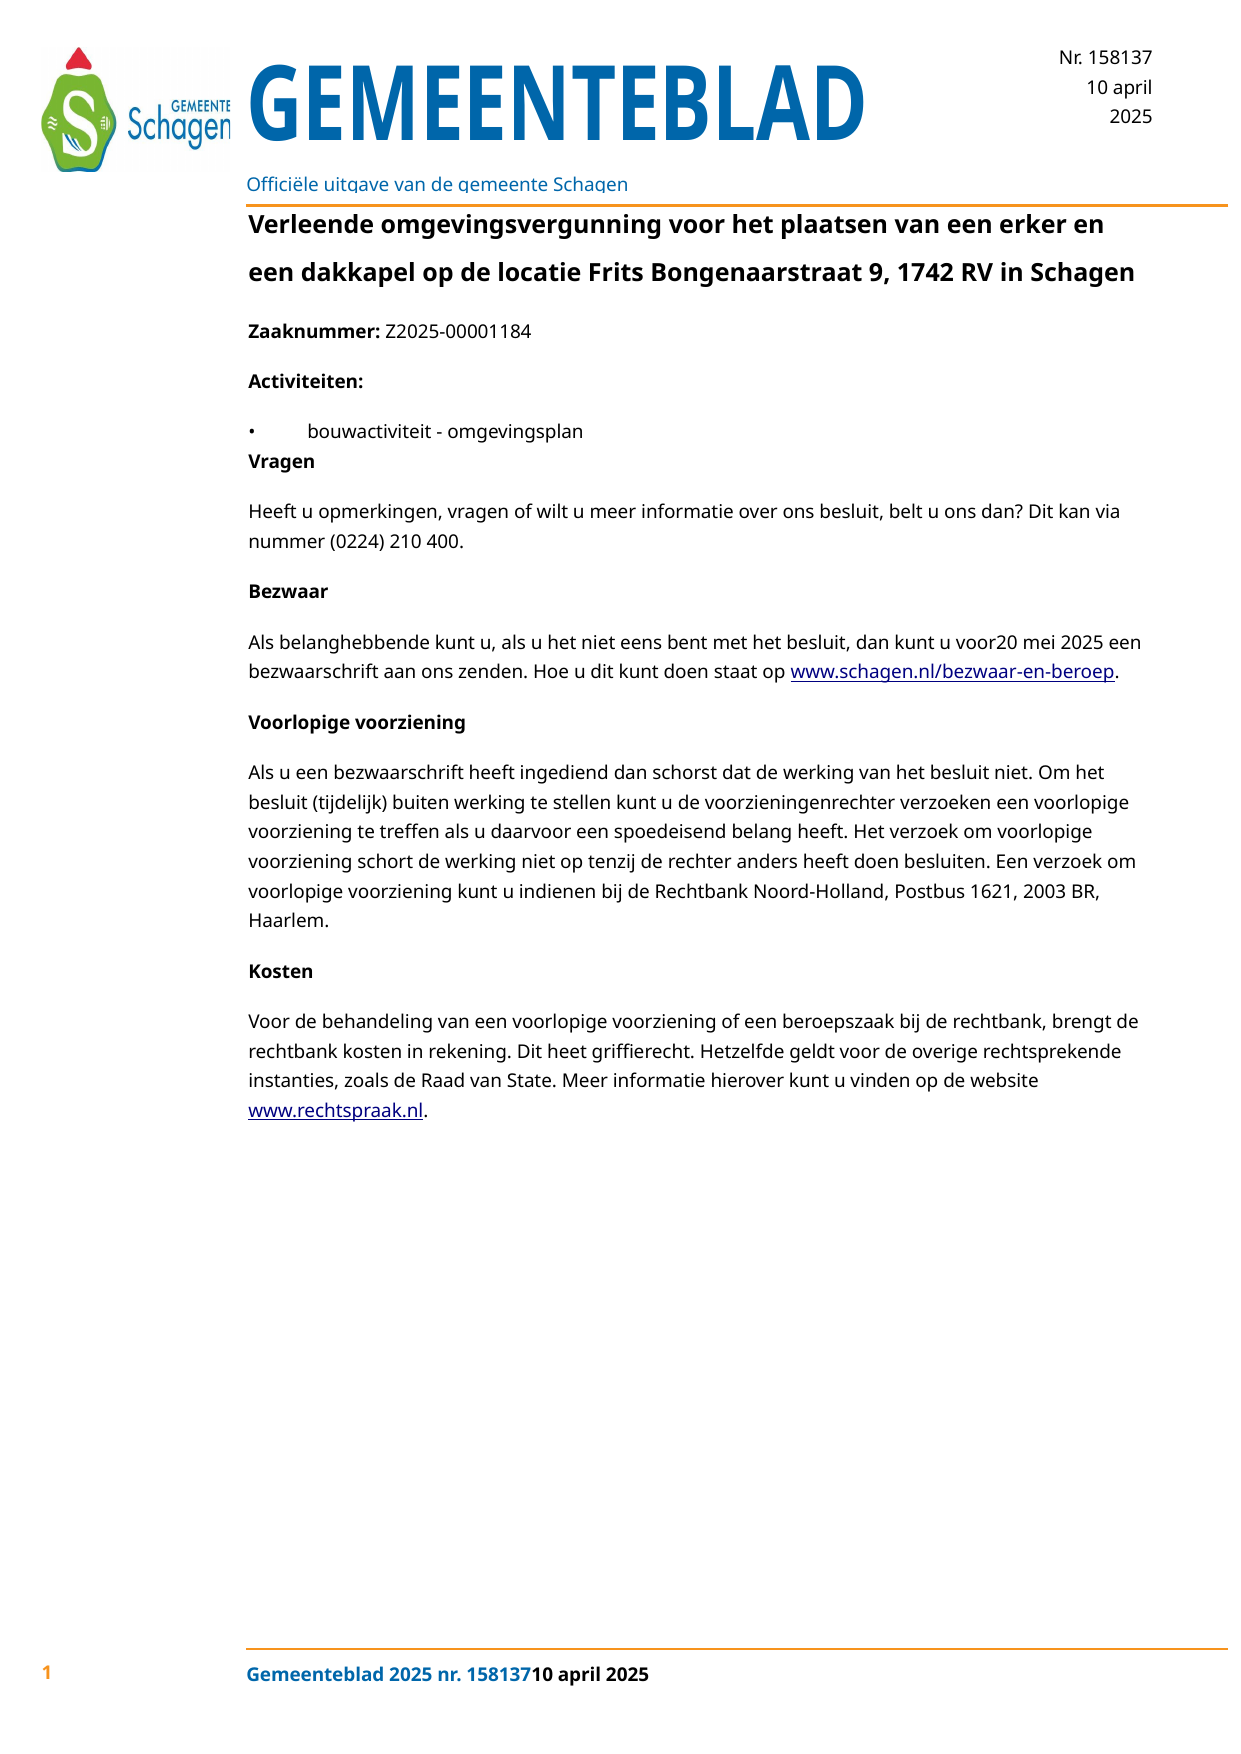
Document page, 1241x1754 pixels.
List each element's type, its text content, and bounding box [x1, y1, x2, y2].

text Kosten [248, 958, 1152, 984]
text Bezwaar [248, 579, 1152, 604]
text Voor de behandeling van een voorlopige voorziening of een beroepszaak bij de rechtbank, brengt de rechtbank kosten in rekening. Dit heet griffierecht. Hetzelfde geldt voor de overige rechtsprekende instanties, zoals de Raad van State. Meer informatie hierover kunt u vinden op de website www.rechtspraak.nl. [248, 1008, 1152, 1123]
text Vragen [248, 448, 1152, 474]
list bouwactiviteit - omgevingsplan [248, 419, 1152, 444]
text Activiteiten: [248, 368, 1152, 394]
text Verleende omgevingsvergunning voor het plaatsen van een erker en een dakkapel op de locatie Frits Bongenaarstraat 9, 1742 RV in Schagen [248, 207, 1152, 288]
text Zaaknummer: Z2025-00001184 [248, 318, 1152, 344]
picture [41, 47, 231, 172]
text Voorlopige voorziening [248, 709, 1152, 735]
text Heeft u opmerkingen, vragen of wilt u meer informatie over ons besluit, belt u ons dan? Dit kan via nummer (0224) 210 400. [248, 499, 1152, 554]
text Als belanghebbende kunt u, als u het niet eens bent met het besluit, dan kunt u voor20 mei 2025 een bezwaarschrift aan ons zenden. Hoe u dit kunt doen staat op www.schagen.nl/bezwaar-en-beroep. [248, 629, 1152, 684]
text Als u een bezwaarschrift heeft ingediend dan schorst dat de werking van het besluit niet. Om het besluit (tijdelijk) buiten werking te stellen kunt u de voorzieningenrechter verzoeken een voorlopige voorziening te treffen als u daarvoor een spoedeisend belang heeft. Het verzoek om voorlopige voorziening schort de werking niet op tenzij de rechter anders heeft doen besluiten. Een verzoek om voorlopige voorziening kunt u indienen bij de Rechtbank Noord-Holland, Postbus 1621, 2003 BR, Haarlem. [248, 759, 1152, 933]
